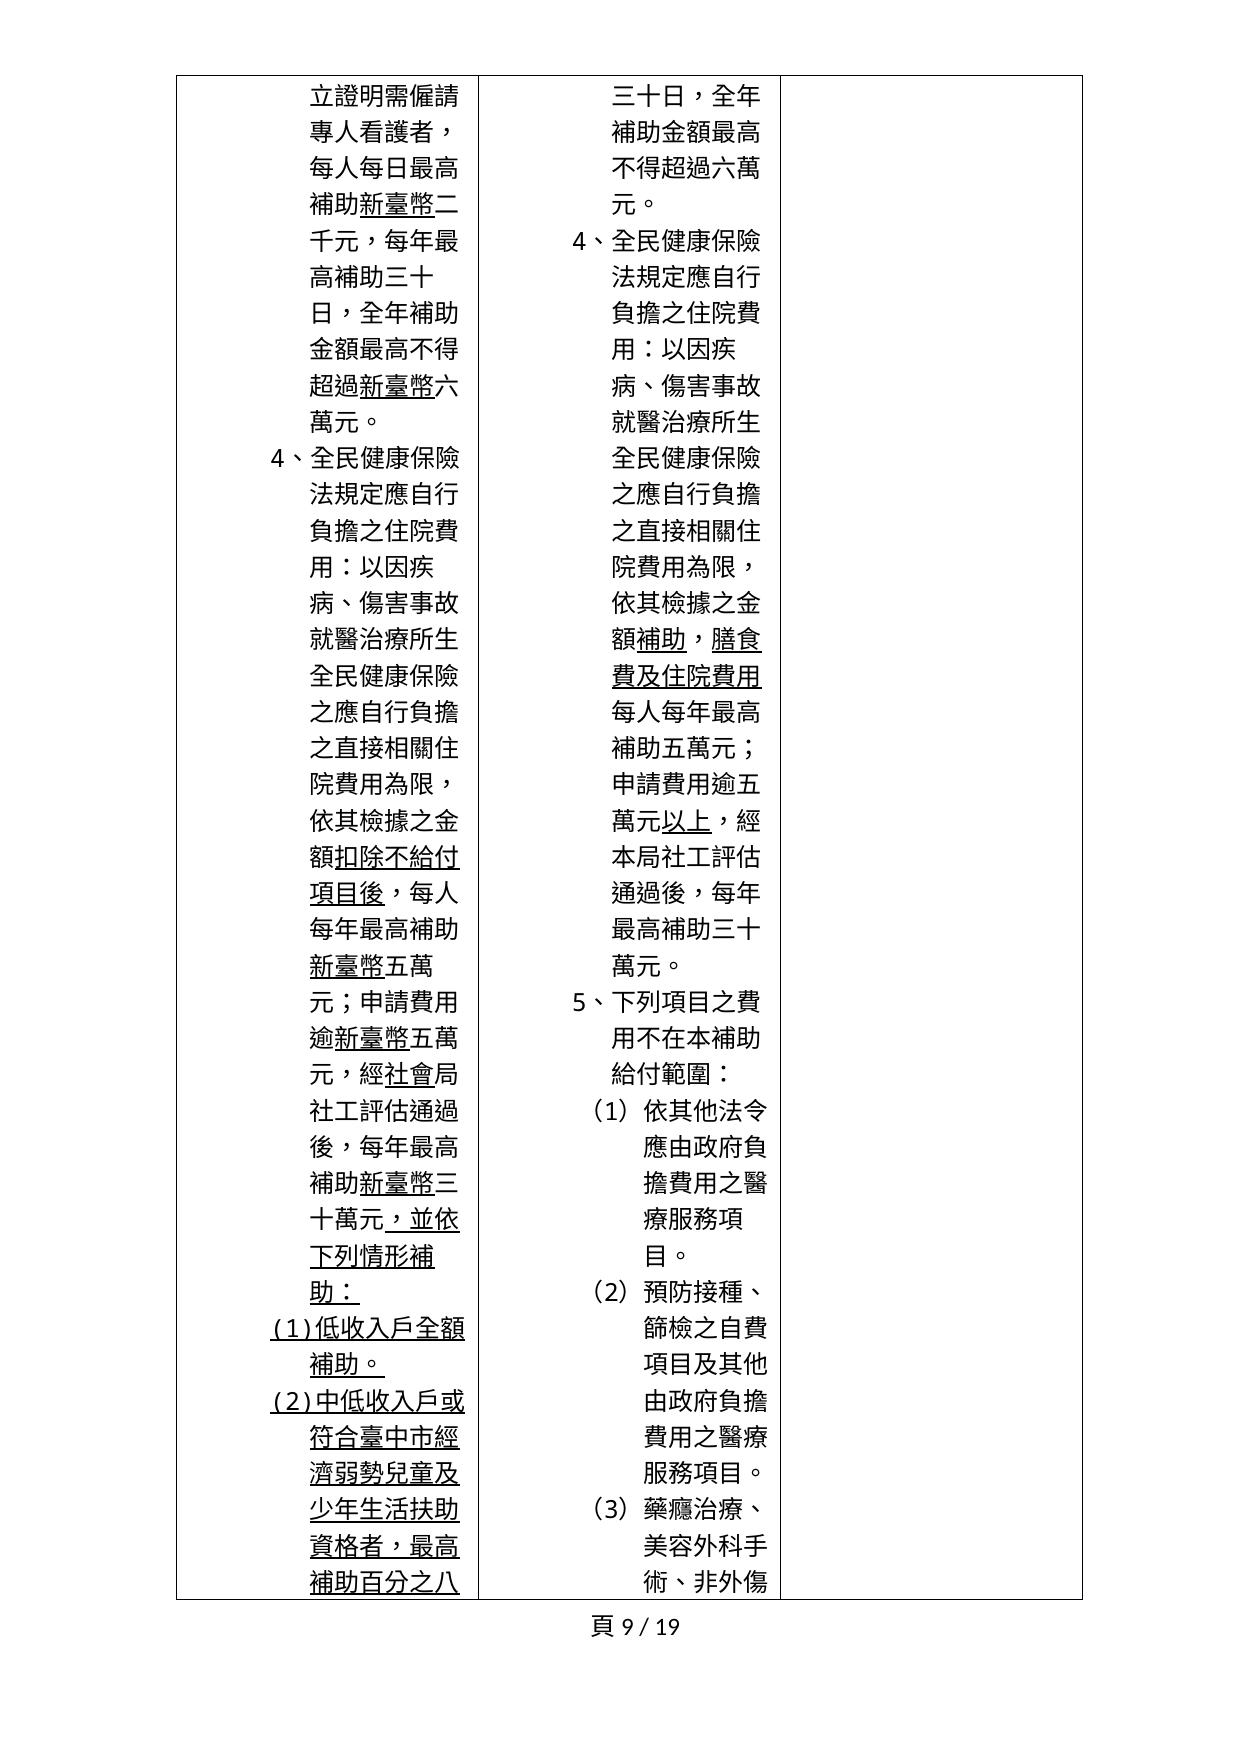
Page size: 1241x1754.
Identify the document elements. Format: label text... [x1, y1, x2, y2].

table_cell 三十日，全年補助金額最高不得超過六萬元。 4、全民健康保險法規定應自行負擔之住院費用：以因疾病、傷害事故就醫治療所生全民健康保險之應自行負擔之直接相關住院費用為限，依其檢據之金額補助，膳食費及住院費用每人每年最高補助五萬元；申請費用逾五萬元以上，經本局社工評估通過後，每年最高補助三十萬元。 5、下列項目之費用不在本補助給付範圍： （1）依其他法令應由政府負擔費用之醫療服務項目。 （2）預防接種、篩檢之自費項目及其他由政府負擔費用之醫療服務項目。 （3）藥癮治療、美容外科手術、非外傷 [479, 76, 780, 1598]
table_cell [781, 76, 1082, 1598]
table_cell 立證明需僱請專人看護者，每人每日最高補助新臺幣二千元，每年最高補助三十日，全年補助金額最高不得超過新臺幣六萬元。 4、全民健康保險法規定應自行負擔之住院費用：以因疾病、傷害事故就醫治療所生全民健康保險之應自行負擔之直接相關住院費用為限，依其檢據之金額扣除不給付項目後，每人每年最高補助新臺幣五萬元；申請費用逾新臺幣五萬元，經社會局社工評估通過後，每年最高補助新臺幣三十萬元，並依下列情形補助： (1)低收入戶全額補助。 (2)中低收入戶或符合臺中市經濟弱勢兒童及少年生活扶助資格者，最高補助百分之八 [177, 76, 478, 1598]
